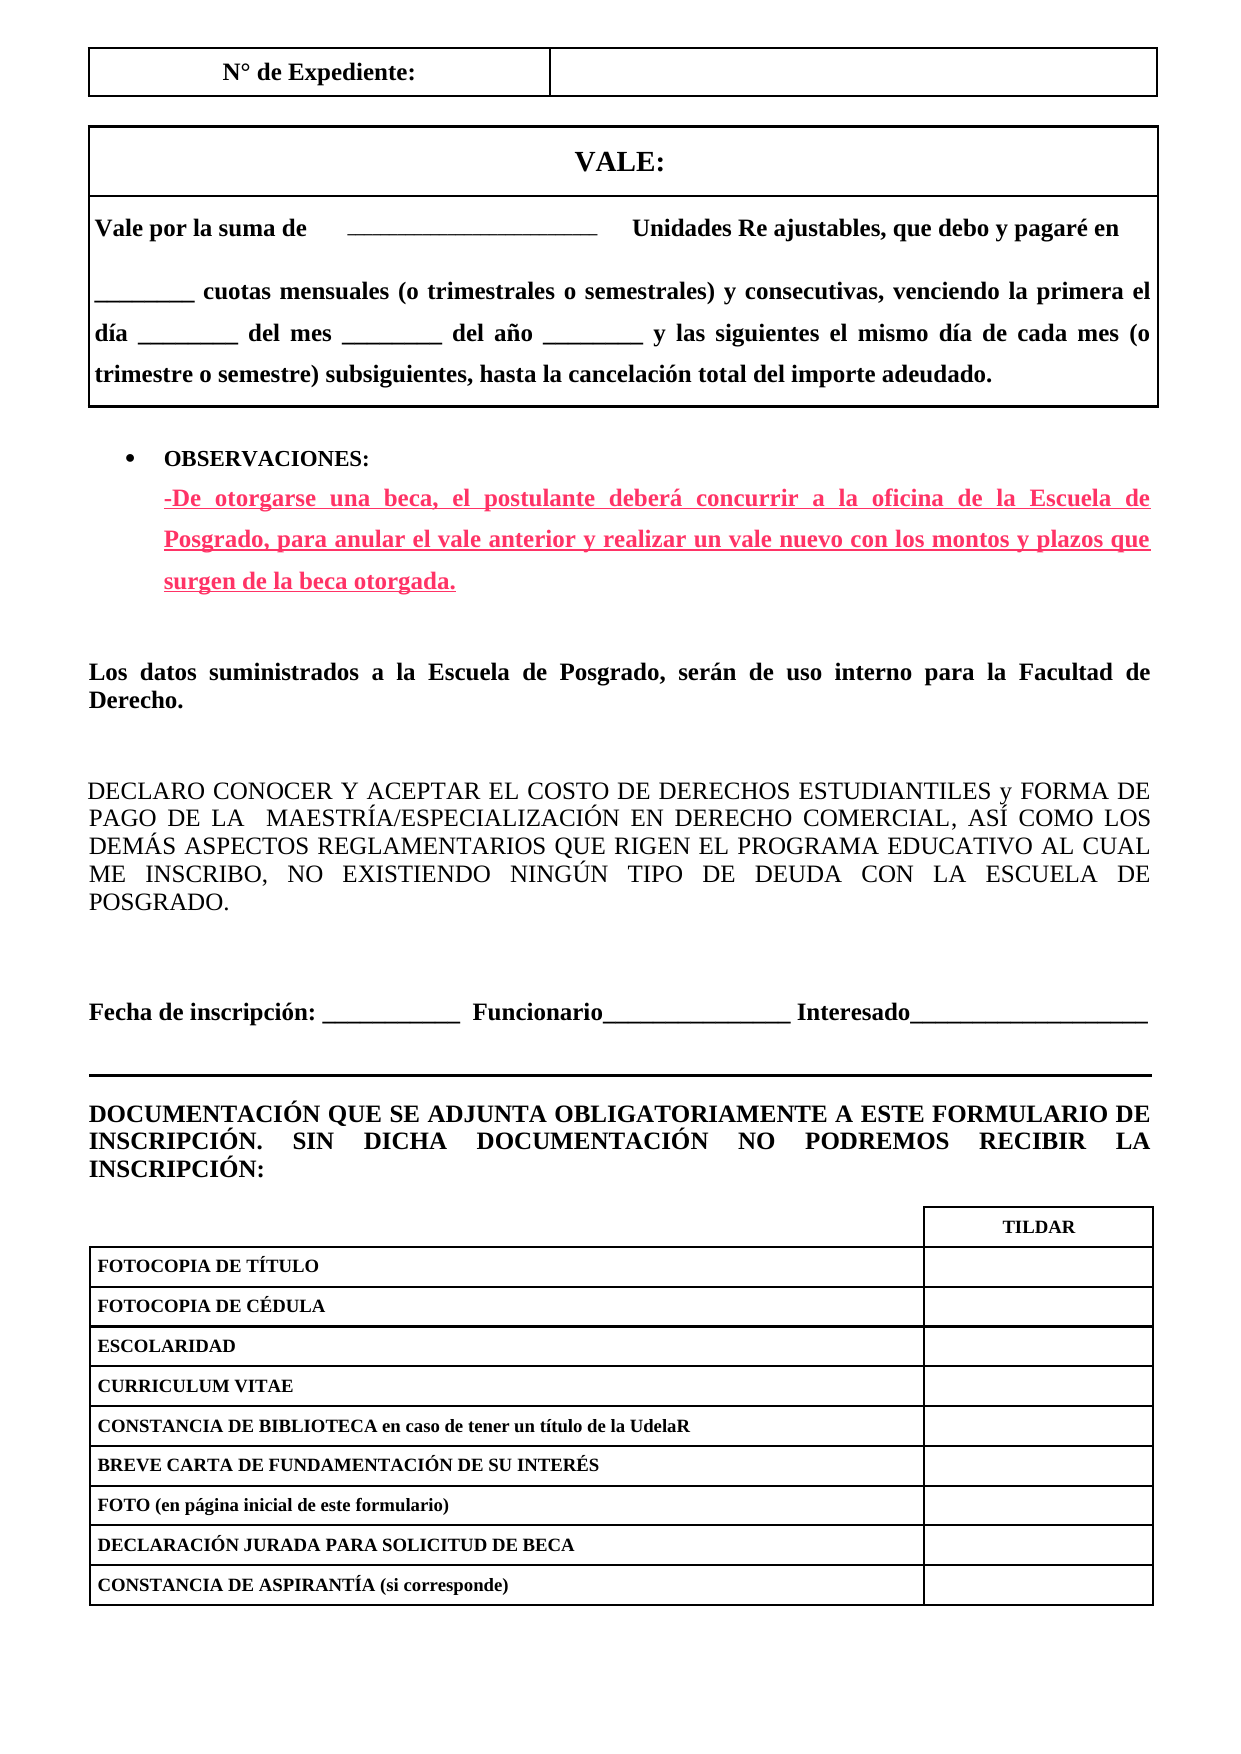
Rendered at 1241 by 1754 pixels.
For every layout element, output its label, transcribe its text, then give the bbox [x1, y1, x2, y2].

table_cell Vale por la suma de [90, 197, 318, 259]
table_header VALE: [90, 128, 1157, 195]
table_cell [925, 1248, 1152, 1286]
table_header [90, 1206, 923, 1246]
table_cell [925, 1566, 1152, 1604]
table_cell [925, 1526, 1152, 1564]
table_cell FOTOCOPIA DE CÉDULA [91, 1288, 923, 1325]
table_cell [551, 49, 1156, 95]
table_cell BREVE CARTA DE FUNDAMENTACIÓN DE SU INTERÉS [91, 1447, 923, 1484]
table_cell CONSTANCIA DE BIBLIOTECA en caso de tener un título de la UdelaR [91, 1407, 923, 1445]
table_cell DECLARACIÓN JURADA PARA SOLICITUD DE BECA [91, 1526, 923, 1564]
text Los datos suministrados a la Escuela de Posgrado, serán de uso interno para la Facultad de Derecho. [88, 658, 1152, 714]
table_header TILDAR [925, 1208, 1152, 1246]
table_cell ________ cuotas mensuales (o trimestrales o semestrales) y consecutivas, venciendo la primera el día ________ del mes ________ del año ________ y las siguientes el mismo día de cada mes (o trimestre o semestre) subsiguientes, hasta la cancelación total del importe adeudado. [90, 260, 1157, 405]
table_cell ESCOLARIDAD [91, 1328, 923, 1365]
table_cell FOTOCOPIA DE TÍTULO [91, 1248, 923, 1286]
table_cell [925, 1407, 1152, 1445]
table_cell CONSTANCIA DE ASPIRANTÍA (si corresponde) [91, 1566, 923, 1604]
text -De otorgarse una beca, el postulante deberá concurrir a la oficina de la Escuela de Posgrado, para anular el vale anterior y realizar un vale nuevo con los montos y plazos que surgen de la beca otorgada. [163, 484, 1152, 594]
text DOCUMENTACIÓN QUE SE ADJUNTA OBLIGATORIAMENTE A ESTE FORMULARIO DE INSCRIPCIÓN. SIN DICHA DOCUMENTACIÓN NO PODREMOS RECIBIR LA INSCRIPCIÓN: [88, 1100, 1152, 1183]
table_cell [925, 1367, 1152, 1405]
table_cell CURRICULUM VITAE [91, 1367, 923, 1405]
text Fecha de inscripción: ___________ Funcionario_______________ Interesado___________________ [88, 998, 1152, 1026]
table_cell [925, 1487, 1152, 1524]
table_cell [925, 1447, 1152, 1484]
text DECLARO CONOCER Y ACEPTAR EL COSTO DE DERECHOS ESTUDIANTILES y FORMA DE PAGO DE LA MAESTRÍA/ESPECIALIZACIÓN EN DERECHO COMERCIAL, ASÍ COMO LOS DEMÁS ASPECTOS REGLAMENTARIOS QUE RIGEN EL PROGRAMA EDUCATIVO AL CUAL ME INSCRIBO, NO EXISTIENDO NINGÚN TIPO DE DEUDA CON LA ESCUELA DE POSGRADO. [87, 777, 1152, 915]
table_cell [925, 1288, 1152, 1325]
table_cell ______________________________ [318, 197, 626, 259]
table_cell N° de Expediente: [90, 49, 549, 95]
table_cell [925, 1328, 1152, 1365]
table_cell Unidades Re ajustables, que debo y pagaré en [626, 197, 1157, 259]
list OBSERVACIONES: [126, 446, 1152, 471]
table_cell FOTO (en página inicial de este formulario) [91, 1487, 923, 1524]
